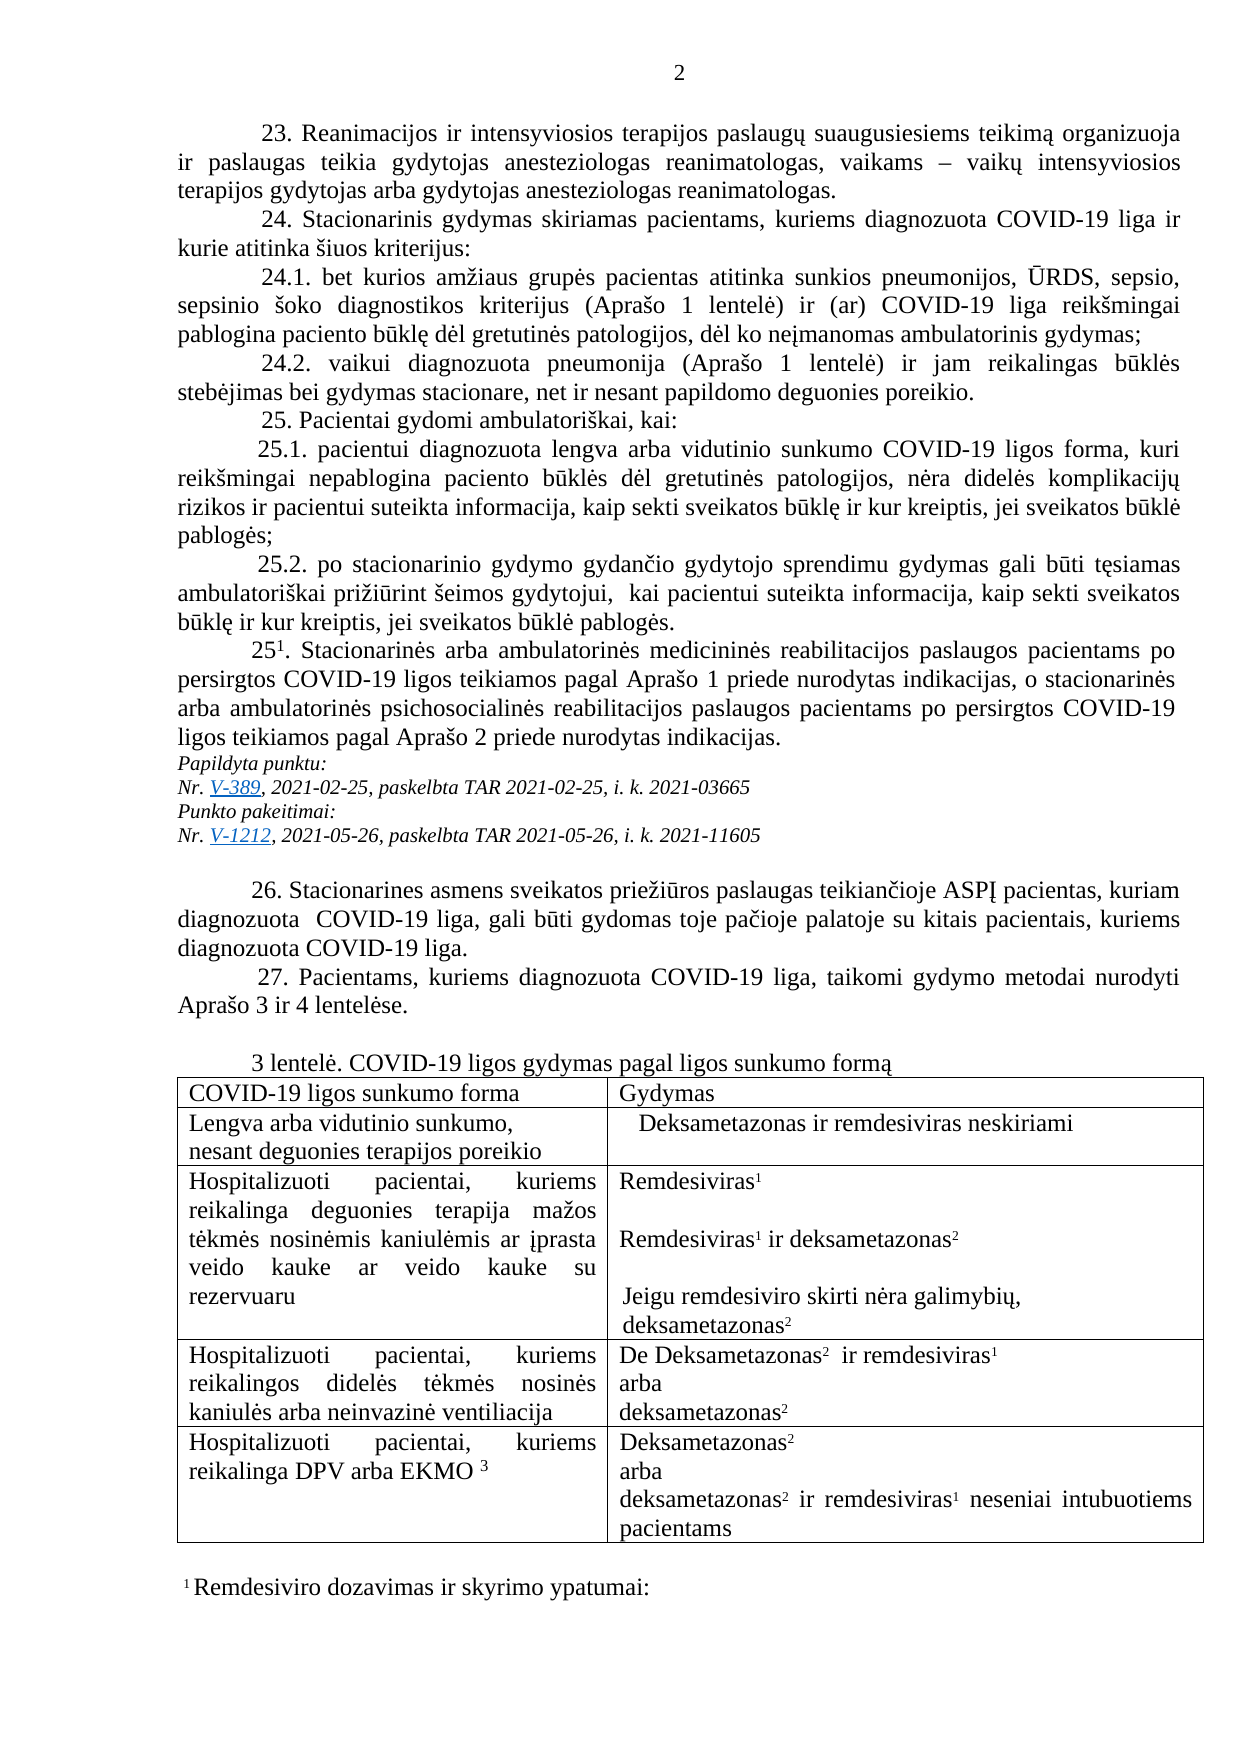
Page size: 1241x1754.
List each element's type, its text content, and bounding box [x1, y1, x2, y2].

text Papildyta punktu: [177, 751, 1181, 775]
text 1 Remdesiviro dozavimas ir skyrimo ypatumai: [177, 1572, 1181, 1601]
table_cell Deksametazonas2 arba deksametazonas2 ir remdesiviras1 neseniai intubuotiems pacientams [608, 1427, 1203, 1542]
text 25.2. po stacionarinio gydymo gydančio gydytojo sprendimu gydymas gali būti tęsiamas ambulatoriškai prižiūrint šeimos gydytojui, kai pacientui suteikta informacija, kaip sekti sveikatos būklę ir kur kreiptis, jei sveikatos būklė pablogės. [177, 549, 1181, 636]
table_cell De Deksametazonas2 ir remdesiviras1 arba deksametazonas2 [608, 1340, 1203, 1426]
text 25.1. pacientui diagnozuota lengva arba vidutinio sunkumo COVID-19 ligos forma, kuri reikšmingai nepablogina paciento būklės dėl gretutinės patologijos, nėra didelės komplikacijų rizikos ir pacientui suteikta informacija, kaip sekti sveikatos būklę ir kur kreiptis, jei sveikatos būklė pablogės; [177, 434, 1181, 549]
text Nr. V-389, 2021-02-25, paskelbta TAR 2021-02-25, i. k. 2021-03665 [177, 775, 1181, 799]
table_cell Deksametazonas ir remdesiviras neskiriami [608, 1108, 1203, 1165]
table_cell Lengva arba vidutinio sunkumo, nesant deguonies terapijos poreikio [178, 1108, 607, 1165]
text 251. Stacionarinės arba ambulatorinės medicininės reabilitacijos paslaugos pacientams po persirgtos COVID-19 ligos teikiamos pagal Aprašo 1 priede nurodytas indikacijas, o stacionarinės arba ambulatorinės psichosocialinės reabilitacijos paslaugos pacientams po persirgtos COVID-19 ligos teikiamos pagal Aprašo 2 priede nurodytas indikacijas. [177, 636, 1176, 751]
table_cell Hospitalizuoti pacientai, kuriems reikalinga DPV arba EKMO 3 [178, 1427, 607, 1542]
table_cell Hospitalizuoti pacientai, kuriems reikalinga deguonies terapija mažos tėkmės nosinėmis kaniulėmis ar įprasta veido kauke ar veido kauke su rezervuaru [178, 1166, 607, 1339]
text 24.2. vaikui diagnozuota pneumonija (Aprašo 1 lentelė) ir jam reikalingas būklės stebėjimas bei gydymas stacionare, net ir nesant papildomo deguonies poreikio. [177, 348, 1181, 406]
text 24.1. bet kurios amžiaus grupės pacientas atitinka sunkios pneumonijos, ŪRDS, sepsio, sepsinio šoko diagnostikos kriterijus (Aprašo 1 lentelė) ir (ar) COVID-19 liga reikšmingai pablogina paciento būklę dėl gretutinės patologijos, dėl ko neįmanomas ambulatorinis gydymas; [177, 262, 1181, 348]
table_header COVID-19 ligos sunkumo forma [178, 1078, 607, 1107]
table_header Gydymas [608, 1078, 1203, 1107]
text 24. Stacionarinis gydymas skiriamas pacientams, kuriems diagnozuota COVID-19 liga ir kurie atitinka šiuos kriterijus: [177, 204, 1181, 262]
table_cell Remdesiviras1 Remdesiviras1 ir deksametazonas2 Jeigu remdesiviro skirti nėra galimybių, deksametazonas2 [608, 1166, 1203, 1339]
text 27. Pacientams, kuriems diagnozuota COVID-19 liga, taikomi gydymo metodai nurodyti Aprašo 3 ir 4 lentelėse. [177, 962, 1181, 1019]
text Nr. V-1212, 2021-05-26, paskelbta TAR 2021-05-26, i. k. 2021-11605 [177, 823, 1181, 847]
table_cell Hospitalizuoti pacientai, kuriems reikalingos didelės tėkmės nosinės kaniulės arba neinvazinė ventiliacija [178, 1340, 607, 1426]
text 25. Pacientai gydomi ambulatoriškai, kai: [177, 406, 1181, 434]
text 26. Stacionarines asmens sveikatos priežiūros paslaugas teikiančioje ASPĮ pacientas, kuriam diagnozuota COVID-19 liga, gali būti gydomas toje pačioje palatoje su kitais pacientais, kuriems diagnozuota COVID-19 liga. [177, 876, 1181, 962]
text 3 lentelė. COVID-19 ligos gydymas pagal ligos sunkumo formą [177, 1048, 1181, 1077]
text Punkto pakeitimai: [177, 799, 1181, 823]
text 23. Reanimacijos ir intensyviosios terapijos paslaugų suaugusiesiems teikimą organizuoja ir paslaugas teikia gydytojas anesteziologas reanimatologas, vaikams – vaikų intensyviosios terapijos gydytojas arba gydytojas anesteziologas reanimatologas. [177, 118, 1181, 204]
